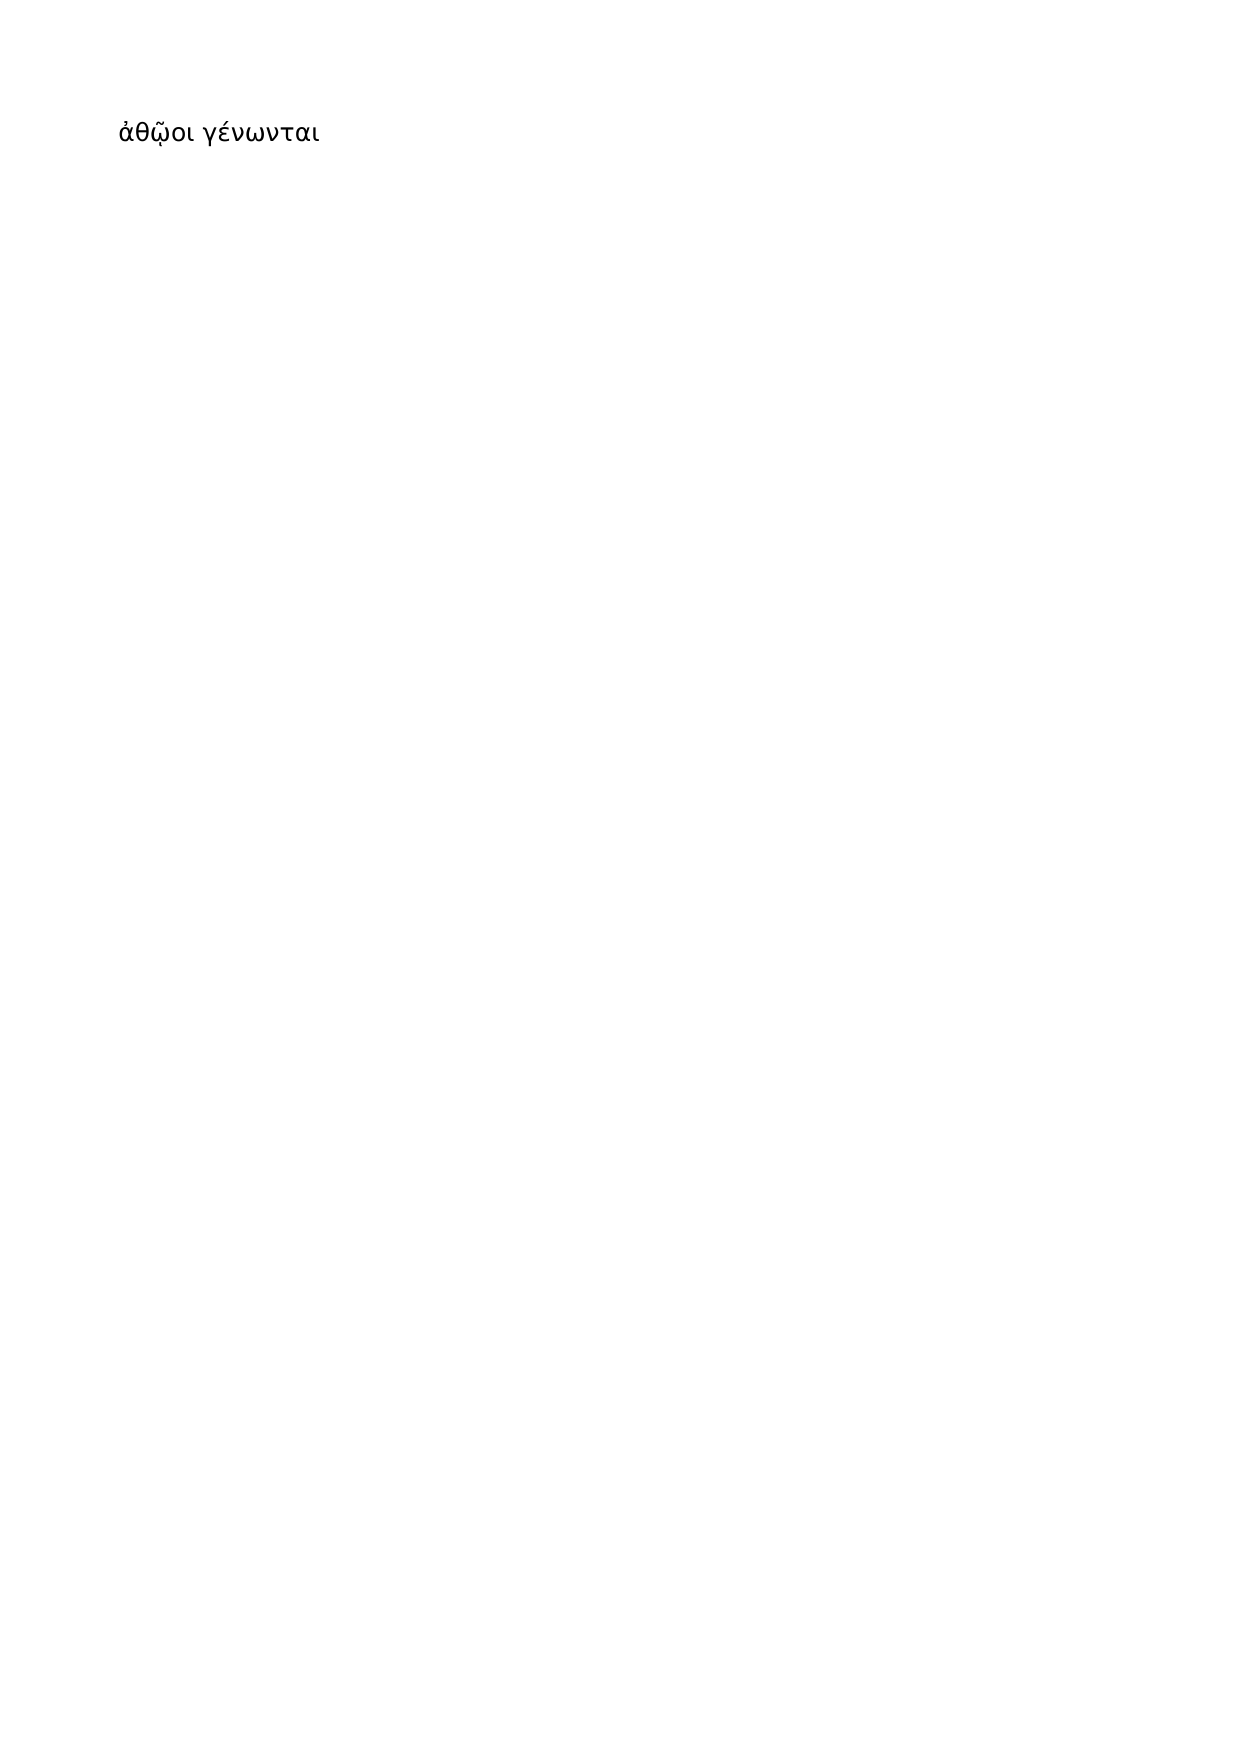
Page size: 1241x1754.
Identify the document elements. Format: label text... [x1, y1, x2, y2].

text ἀθῷοι γένωνται [118, 118, 1122, 147]
